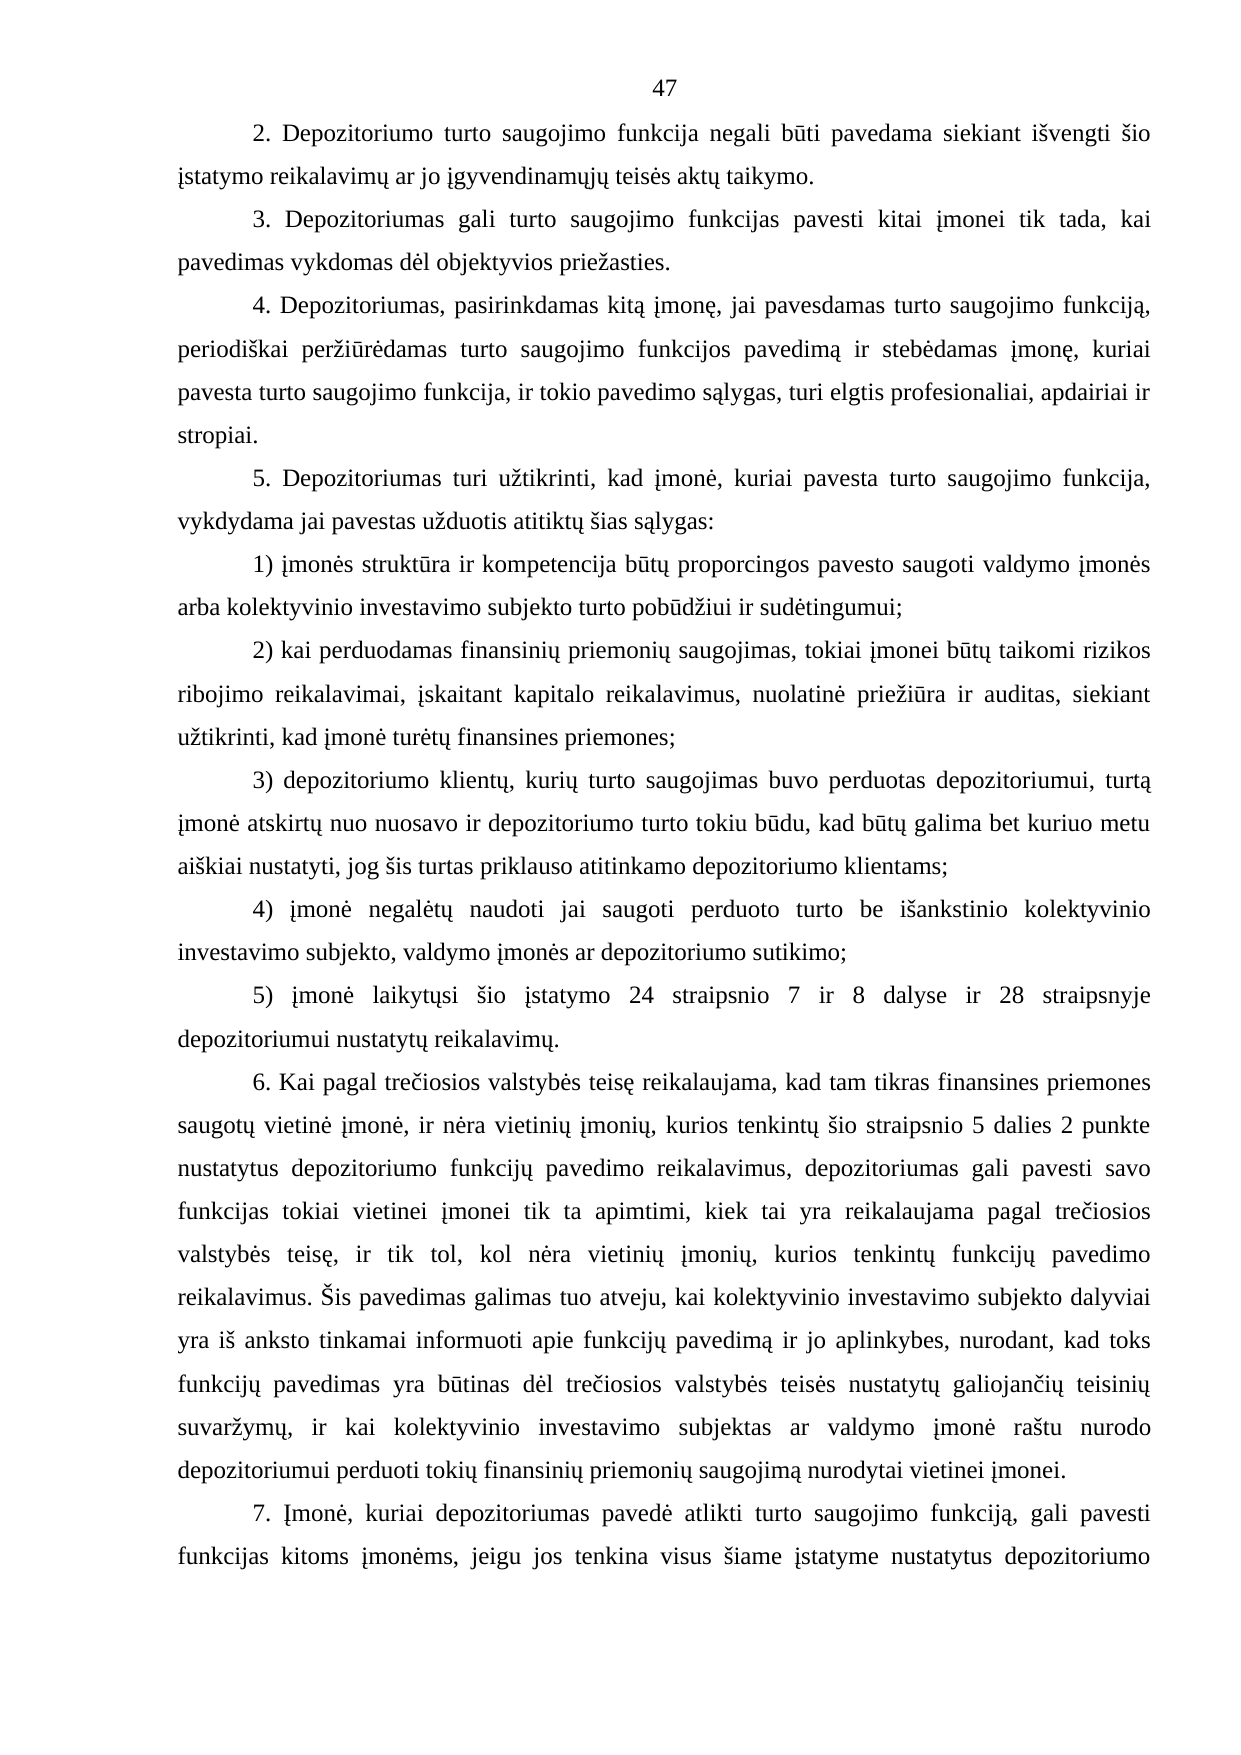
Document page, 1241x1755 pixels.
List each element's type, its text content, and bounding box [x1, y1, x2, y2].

text 4. Depozitoriumas, pasirinkdamas kitą įmonę, jai pavesdamas turto saugojimo funkciją, periodiškai peržiūrėdamas turto saugojimo funkcijos pavedimą ir stebėdamas įmonę, kuriai pavesta turto saugojimo funkcija, ir tokio pavedimo sąlygas, turi elgtis profesionaliai, apdairiai ir stropiai. [177, 291, 1152, 449]
text 4) įmonė negalėtų naudoti jai saugoti perduoto turto be išankstinio kolektyvinio investavimo subjekto, valdymo įmonės ar depozitoriumo sutikimo; [177, 894, 1152, 966]
text 3) depozitoriumo klientų, kurių turto saugojimas buvo perduotas depozitoriumui, turtą įmonė atskirtų nuo nuosavo ir depozitoriumo turto tokiu būdu, kad būtų galima bet kuriuo metu aiškiai nustatyti, jog šis turtas priklauso atitinkamo depozitoriumo klientams; [177, 765, 1152, 880]
text 5) įmonė laikytųsi šio įstatymo 24 straipsnio 7 ir 8 dalyse ir 28 straipsnyje depozitoriumui nustatytų reikalavimų. [177, 981, 1152, 1052]
text 2. Depozitoriumo turto saugojimo funkcija negali būti pavedama siekiant išvengti šio įstatymo reikalavimų ar jo įgyvendinamųjų teisės aktų taikymo. [177, 118, 1152, 190]
text 3. Depozitoriumas gali turto saugojimo funkcijas pavesti kitai įmonei tik tada, kai pavedimas vykdomas dėl objektyvios priežasties. [177, 204, 1152, 276]
text 1) įmonės struktūra ir kompetencija būtų proporcingos pavesto saugoti valdymo įmonės arba kolektyvinio investavimo subjekto turto pobūdžiui ir sudėtingumui; [177, 549, 1152, 621]
text 2) kai perduodamas finansinių priemonių saugojimas, tokiai įmonei būtų taikomi rizikos ribojimo reikalavimai, įskaitant kapitalo reikalavimus, nuolatinė priežiūra ir auditas, siekiant užtikrinti, kad įmonė turėtų finansines priemones; [177, 636, 1152, 751]
text 6. Kai pagal trečiosios valstybės teisę reikalaujama, kad tam tikras finansines priemones saugotų vietinė įmonė, ir nėra vietinių įmonių, kurios tenkintų šio straipsnio 5 dalies 2 punkte nustatytus depozitoriumo funkcijų pavedimo reikalavimus, depozitoriumas gali pavesti savo funkcijas tokiai vietinei įmonei tik ta apimtimi, kiek tai yra reikalaujama pagal trečiosios valstybės teisę, ir tik tol, kol nėra vietinių įmonių, kurios tenkintų funkcijų pavedimo reikalavimus. Šis pavedimas galimas tuo atveju, kai kolektyvinio investavimo subjekto dalyviai yra iš anksto tinkamai informuoti apie funkcijų pavedimą ir jo aplinkybes, nurodant, kad toks funkcijų pavedimas yra būtinas dėl trečiosios valstybės teisės nustatytų galiojančių teisinių suvaržymų, ir kai kolektyvinio investavimo subjektas ar valdymo įmonė raštu nurodo depozitoriumui perduoti tokių finansinių priemonių saugojimą nurodytai vietinei įmonei. [177, 1067, 1152, 1484]
text 7. Įmonė, kuriai depozitoriumas pavedė atlikti turto saugojimo funkciją, gali pavesti funkcijas kitoms įmonėms, jeigu jos tenkina visus šiame įstatyme nustatytus depozitoriumo [177, 1498, 1152, 1570]
text 5. Depozitoriumas turi užtikrinti, kad įmonė, kuriai pavesta turto saugojimo funkcija, vykdydama jai pavestas užduotis atitiktų šias sąlygas: [177, 463, 1152, 535]
